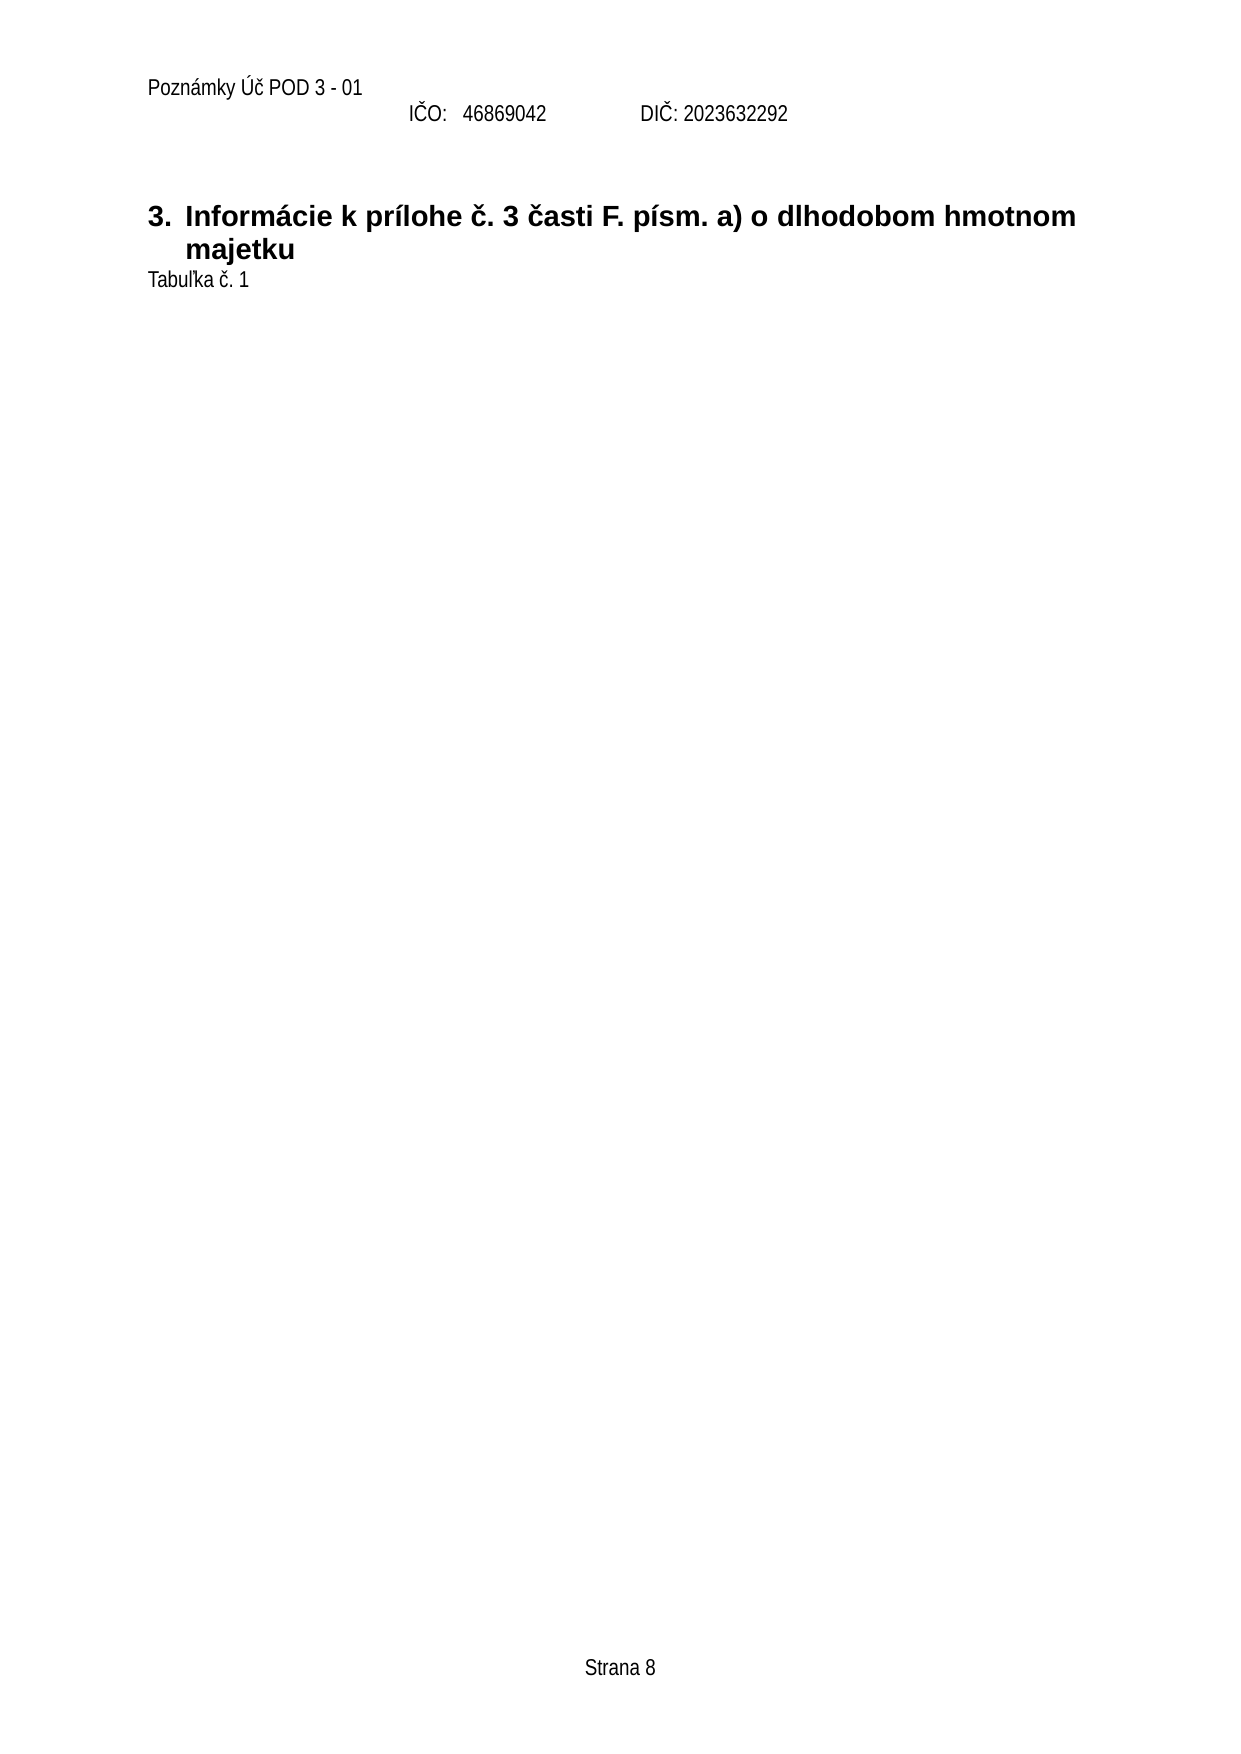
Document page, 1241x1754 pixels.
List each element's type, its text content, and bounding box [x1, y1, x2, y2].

title Informácie k prílohe č. 3 časti F. písm. a) o dlhodobom hmotnom majetku [148, 199, 1092, 266]
text Tabuľka č. 1 [148, 266, 1092, 292]
